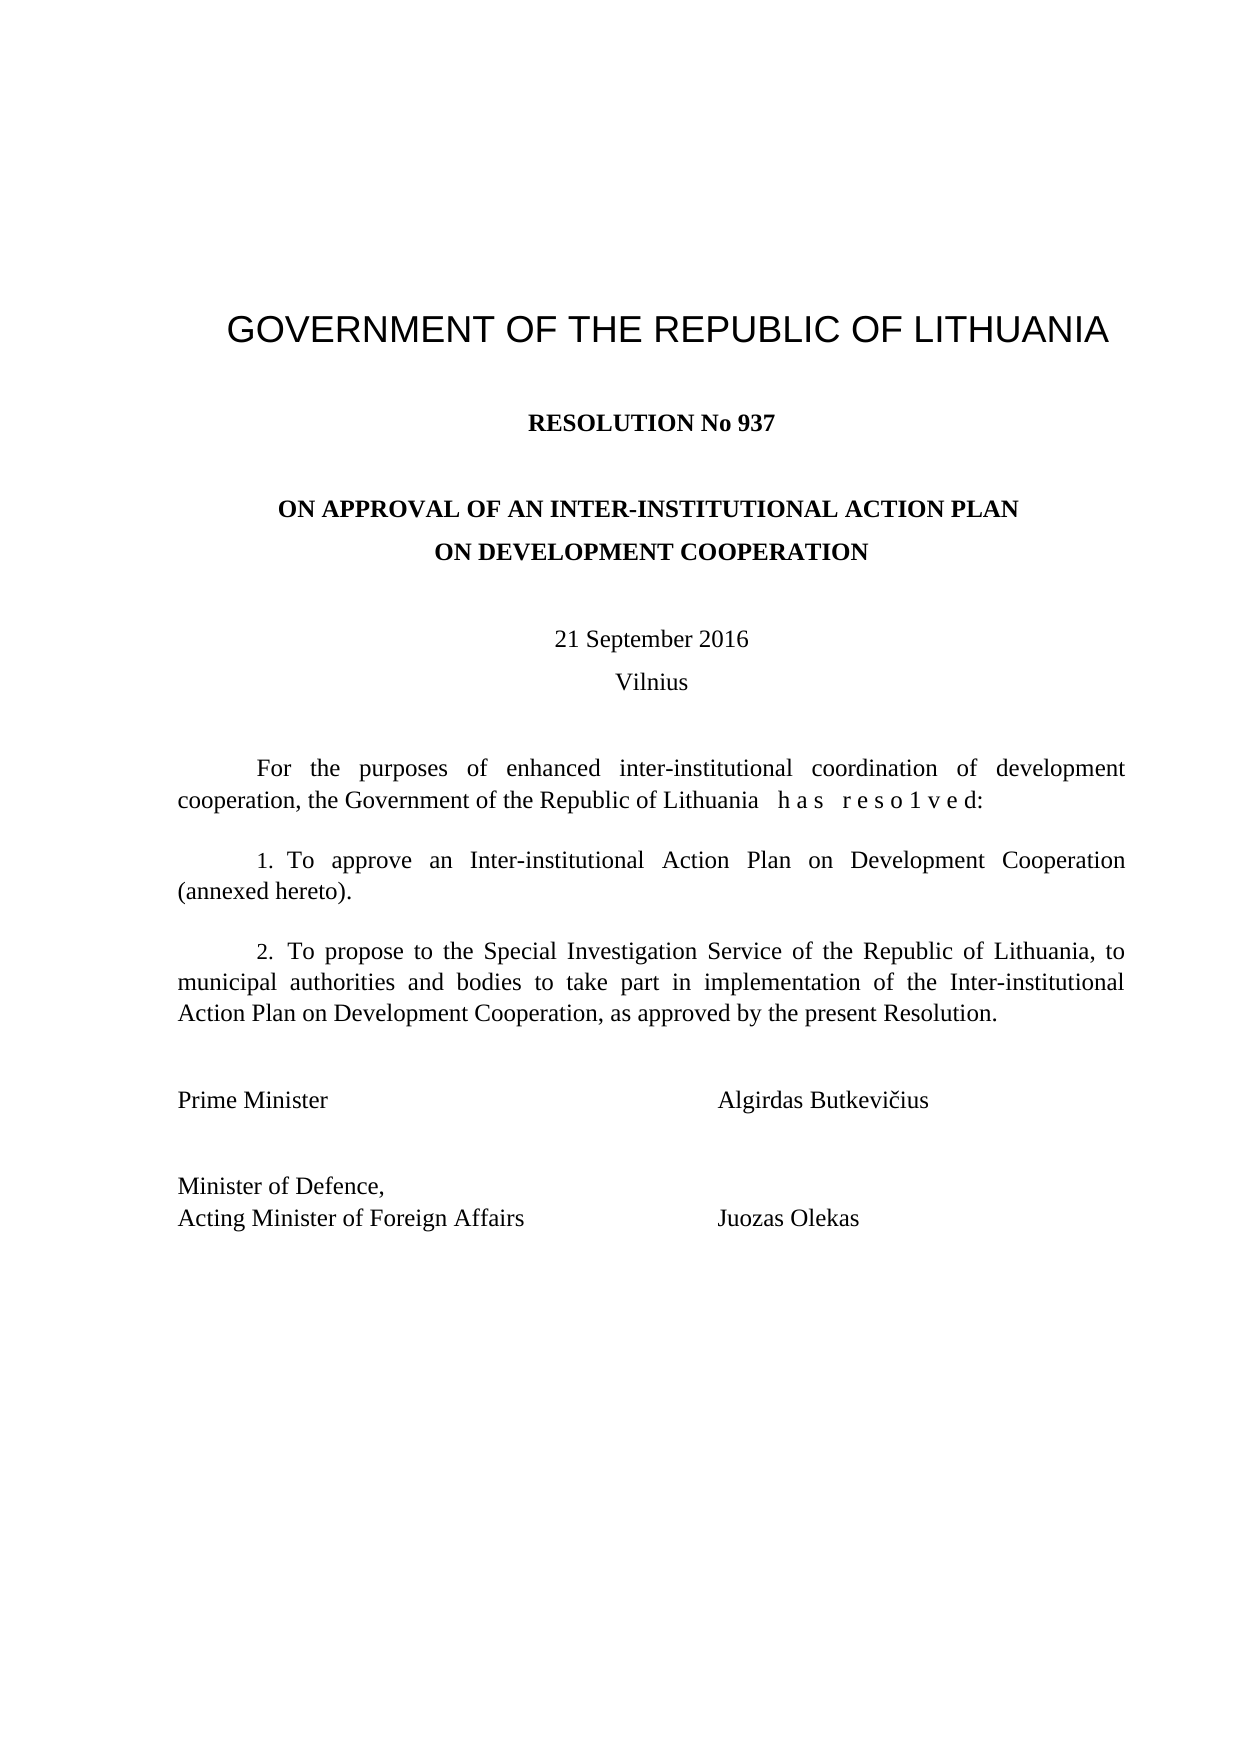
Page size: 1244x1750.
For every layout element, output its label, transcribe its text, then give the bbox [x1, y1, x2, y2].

text GOVERNMENT OF THE REPUBLIC OF LITHUANIA [211, 307, 1126, 350]
text 2. To propose to the Special Investigation Service of the Republic of Lithuania, to municipal authorities and bodies to take part in implementation of the Inter-institutional Action Plan on Development Cooperation, as approved by the present Resolution. [177, 933, 1126, 1027]
text ON APPROVAL OF AN INTER-INSTITUTIONAL ACTION PLAN [177, 492, 1126, 523]
text Prime Minister Algirdas Butkevičius [177, 1082, 1126, 1114]
text 1. To approve an Inter-institutional Action Plan on Development Cooperation (annexed hereto). [177, 842, 1126, 905]
text ON DEVELOPMENT COOPERATION [177, 535, 1126, 566]
text Minister of Defence, Acting Minister of Foreign Affairs Juozas Olekas [177, 1169, 1126, 1231]
text Vilnius [177, 664, 1126, 696]
text For the purposes of enhanced inter-institutional coordination of development cooperation, the Government of the Republic of Lithuania h a s r e s o 1 v e d: [177, 751, 1126, 813]
text 21 September 2016 [177, 621, 1126, 653]
text RESOLUTION No 937 [177, 405, 1126, 436]
